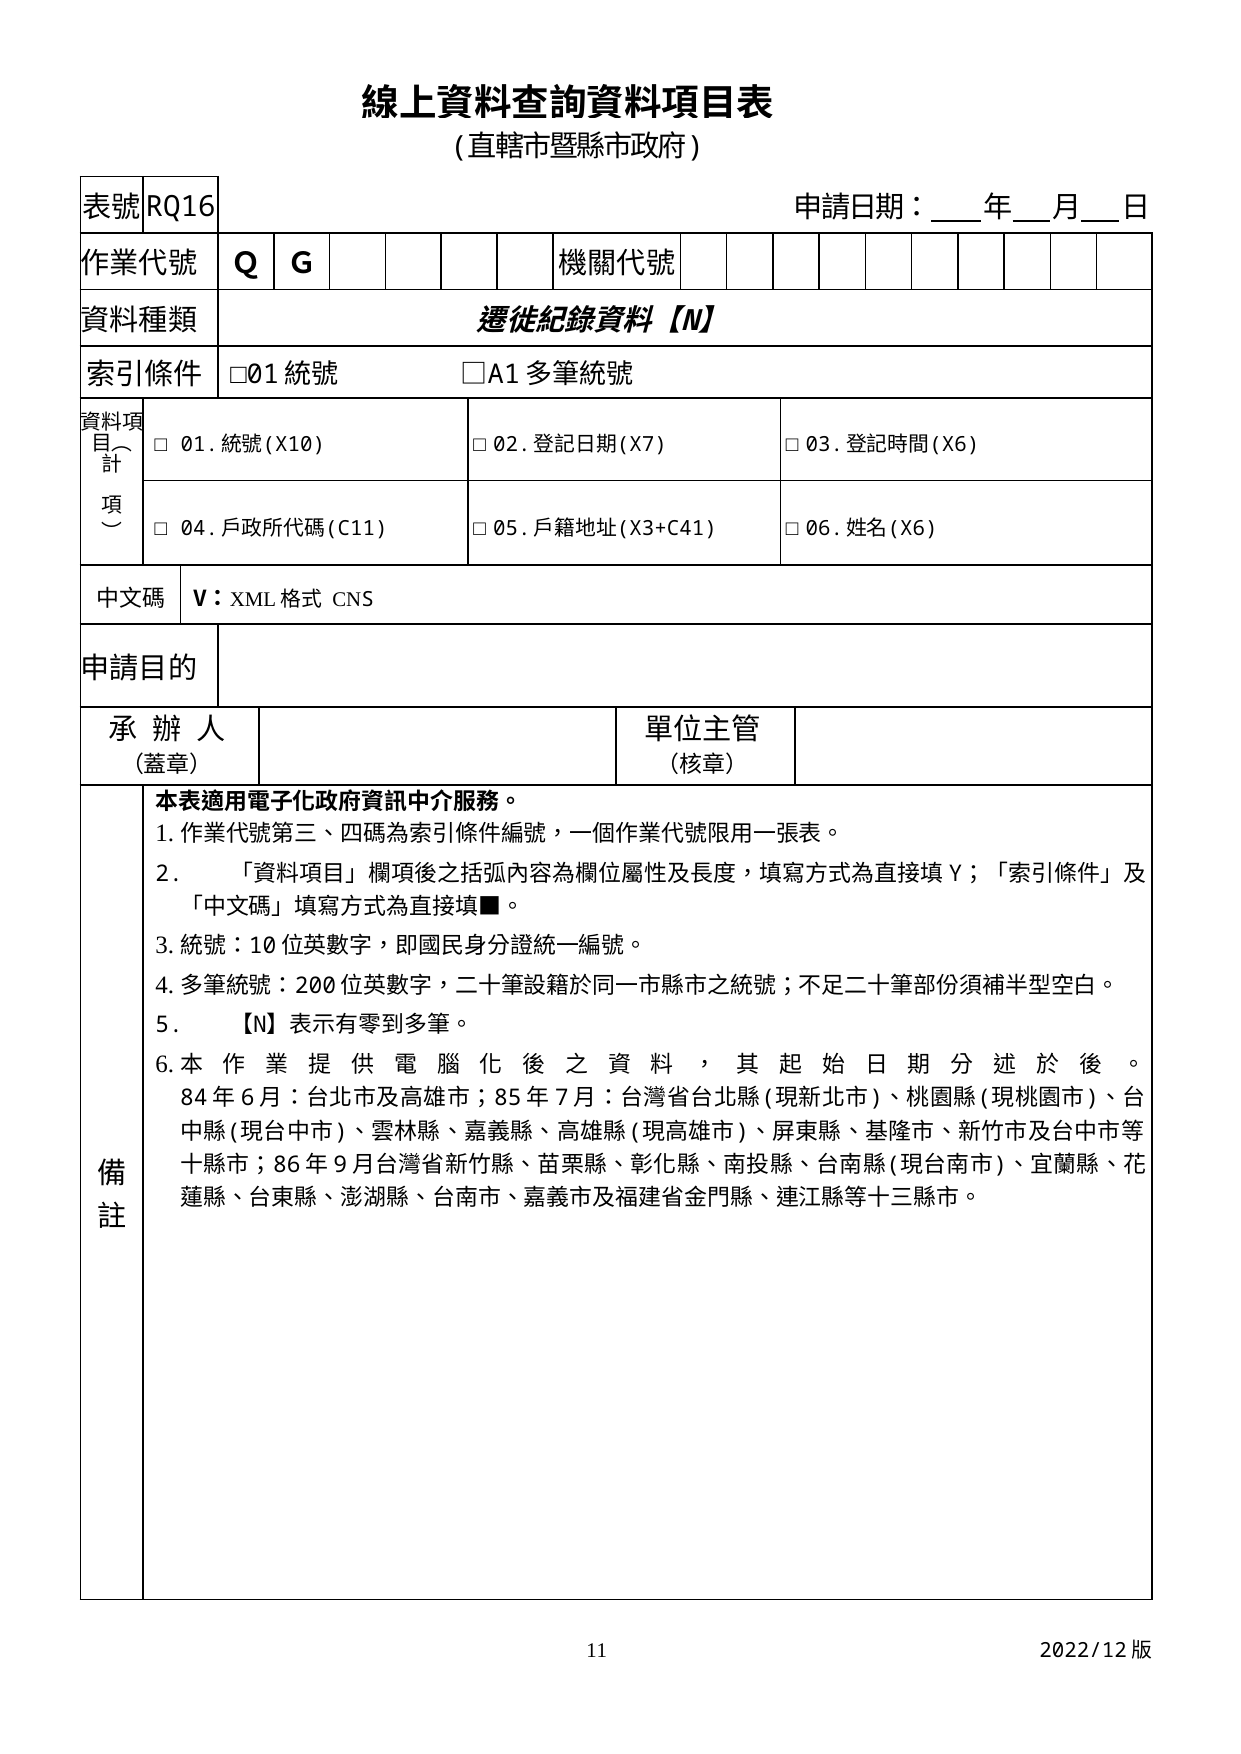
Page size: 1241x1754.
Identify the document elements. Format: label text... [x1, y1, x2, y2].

table_cell [1086, 59, 1130, 117]
table_cell [72, 59, 127, 117]
table_cell [134, 59, 161, 117]
table_cell [774, 234, 818, 288]
table_cell □ [781, 399, 805, 479]
table_cell 資料種類 [81, 290, 217, 345]
table_cell [796, 708, 1151, 784]
table_cell 索引條件 [81, 347, 217, 397]
table_cell □ [469, 481, 493, 564]
table_cell [912, 234, 957, 288]
table_cell 遷徙紀錄資料【N】 [219, 290, 1151, 345]
table_header 申請日期： 年 月 日 [219, 176, 1152, 232]
table_cell [959, 234, 1003, 288]
table_cell 統號(X10) [180, 399, 467, 479]
table_cell 中文碼 [81, 566, 180, 623]
table_cell 戶政所代碼(C11) [180, 481, 467, 564]
table_cell □ [469, 399, 493, 479]
table_cell Ｑ [219, 234, 273, 288]
table_cell [948, 59, 993, 117]
table_header 表號 [81, 177, 142, 232]
table_cell [994, 59, 1040, 117]
table_cell 本表適用電子化政府資訊中介服務。 作業代號第三、四碼為索引條件編號，一個作業代號限用一張表。 「資料項目」欄項後之括弧內容為欄位屬性及長度，填寫方式為直接填Y；「索引條件」及「中文碼」填寫方式為直接填■。 統號：10位英數字，即國民身分證統一編號。 多筆統號：200位英數字，二十筆設籍於同一市縣市之統號；不足二十筆部份須補半型空白。 【N】表示有零到多筆。 本作業提供電腦化後之資料，其起始日期分述於後。 84年6月：台北市及高雄市；85年7月：台灣省台北縣(現新北市)、桃園縣(現桃園市)、台中縣(現台中市)、雲林縣、嘉義縣、高雄縣(現高雄市)、屏東縣、基隆市、新竹市及台中市等十縣市；86年9月台灣省新竹縣、苗栗縣、彰化縣、南投縣、台南縣(現台南市)、宜蘭縣、花蓮縣、台東縣、澎湖縣、台南市、嘉義市及福建省金門縣、連江縣等十三縣市。 [144, 786, 1151, 1599]
table_cell [260, 708, 615, 784]
table_cell 承 辦 人 （蓋章） [81, 708, 258, 784]
table_cell [1051, 234, 1096, 288]
table_cell Ｇ [275, 234, 329, 288]
table_cell 申請目的 [81, 625, 217, 706]
table_cell [493, 566, 780, 623]
table_cell [330, 234, 385, 288]
table_cell □01統號 □A1多筆統號 [219, 347, 1151, 397]
table_cell V：XML格式 CNS [181, 566, 468, 623]
table_cell [209, 59, 224, 117]
table_cell [820, 234, 865, 288]
table_cell 機關代號 [554, 234, 680, 288]
table_cell 備註 [81, 786, 142, 1599]
table_cell 登記日期(X7) [493, 399, 780, 479]
table_cell [127, 59, 134, 117]
table_cell 資料項目︵ 計 項 ︶ [81, 399, 142, 564]
table_cell [681, 234, 726, 288]
table_cell □ [781, 481, 805, 564]
table_cell [1130, 59, 1134, 117]
table_cell [1040, 59, 1086, 117]
table_header RQ16 [144, 177, 217, 232]
table_cell [442, 234, 496, 288]
table_cell [912, 59, 947, 117]
text (直轄市暨縣市政府) [89, 130, 1152, 163]
table_cell [219, 625, 1151, 706]
table_cell □ [144, 399, 180, 479]
table_cell [468, 566, 493, 623]
table_cell [1005, 234, 1050, 288]
table_cell [498, 234, 552, 288]
table_cell [780, 566, 805, 623]
table_cell 單位主管 （核章） [617, 708, 794, 784]
table_cell [1097, 234, 1151, 288]
table_cell □ [144, 481, 180, 564]
table_cell 登記時間(X6) [805, 399, 1151, 479]
table_cell 線上資料查詢資料項目表 [224, 59, 912, 117]
table_cell [805, 566, 1151, 623]
table_cell 作業代號 [81, 234, 217, 288]
table_cell [161, 59, 209, 117]
table_cell [727, 234, 772, 288]
table_cell 戶籍地址(X3+C41) [493, 481, 780, 564]
table_cell 姓名(X6) [805, 481, 1151, 564]
table_cell [386, 234, 440, 288]
table_cell [866, 234, 911, 288]
